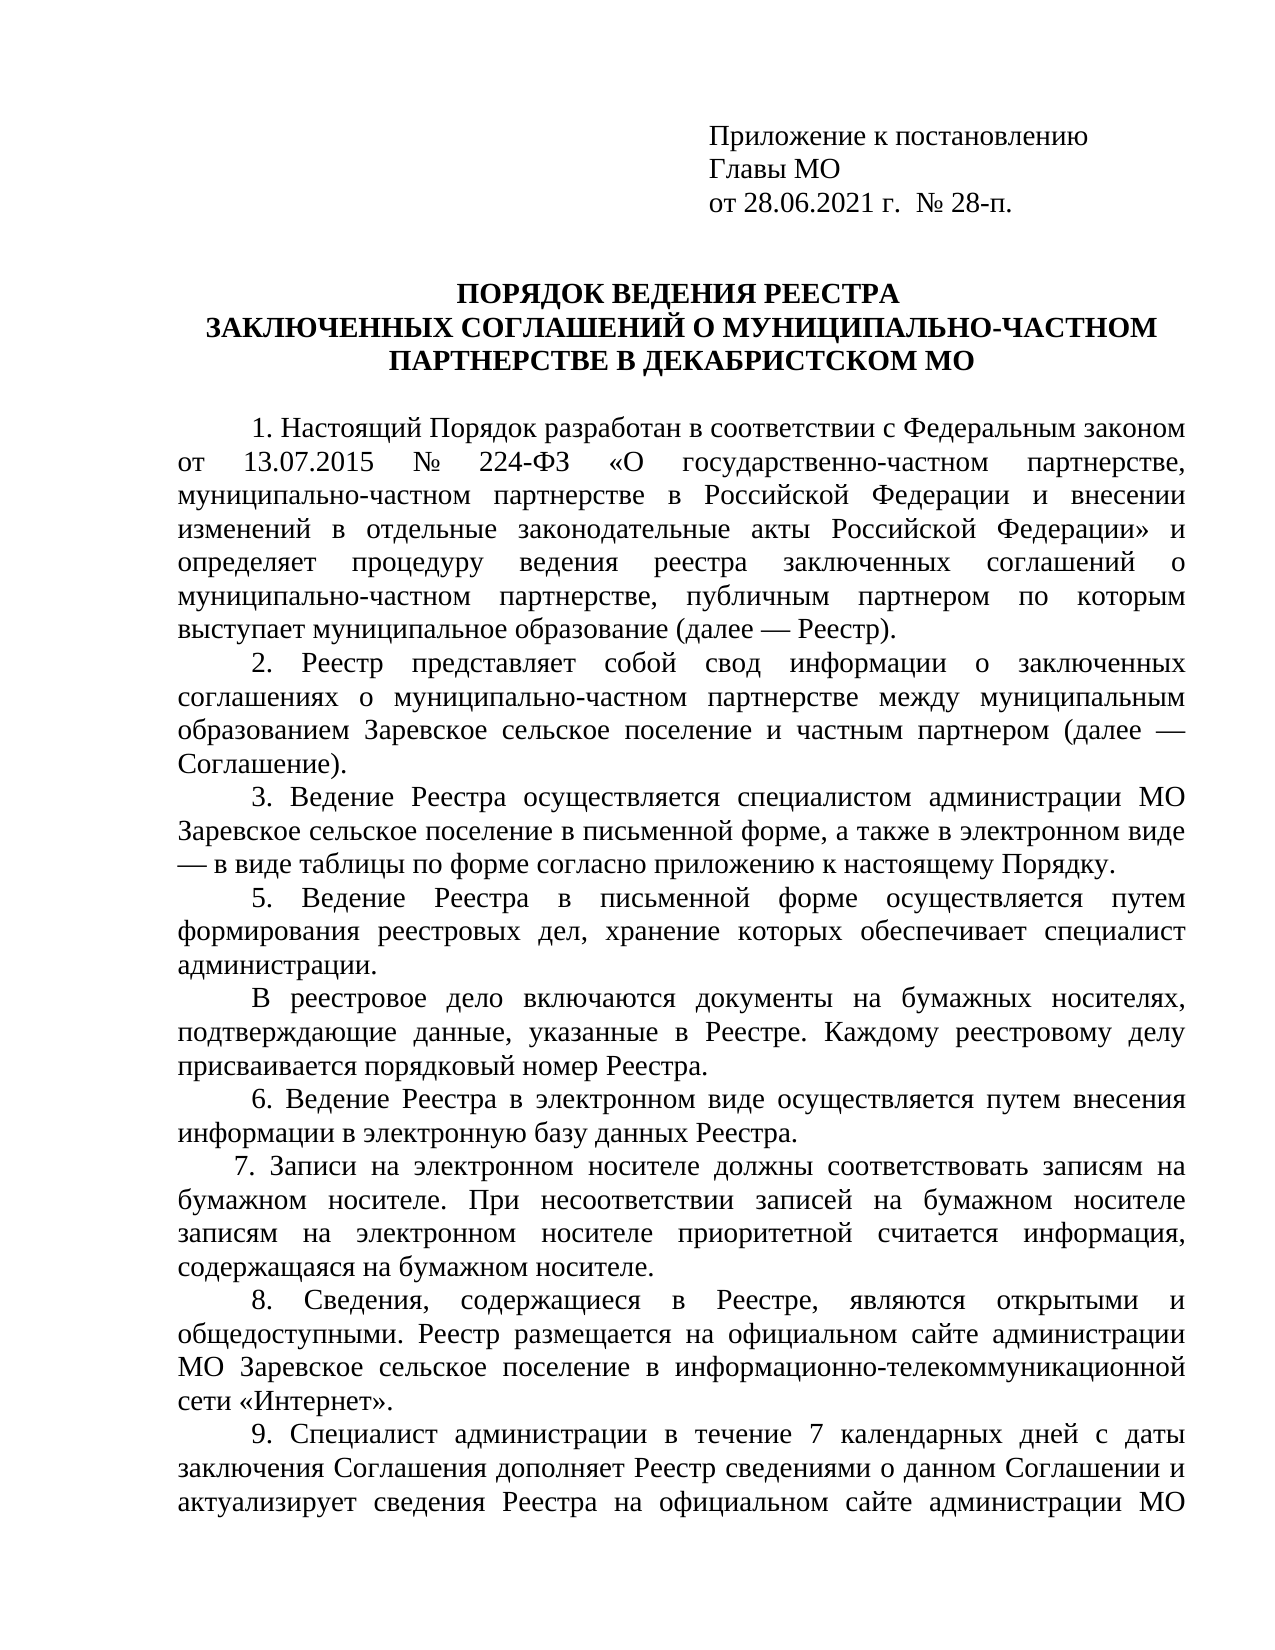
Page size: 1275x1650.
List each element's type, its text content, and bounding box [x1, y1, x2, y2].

text 5. Ведение Реестра в письменной форме осуществляется путем формирования реестровых дел, хранение которых обеспечивает специалист администрации. [177, 880, 1186, 981]
text 7. Записи на электронном носителе должны соответствовать записям на бумажном носителе. При несоответствии записей на бумажном носителе записям на электронном носителе приоритетной считается информация, содержащаяся на бумажном носителе. [177, 1148, 1186, 1282]
text 8. Сведения, содержащиеся в Реестре, являются открытыми и общедоступными. Реестр размещается на официальном сайте администрации МО Заревское сельское поселение в информационно-телекоммуникационной сети «Интернет». [177, 1282, 1186, 1417]
text 1. Настоящий Порядок разработан в соответствии с Федеральным законом от 13.07.2015 № 224-ФЗ «О государственно-частном партнерстве, муниципально-частном партнерстве в Российской Федерации и внесении изменений в отдельные законодательные акты Российской Федерации» и определяет процедуру ведения реестра заключенных соглашений о муниципально-частном партнерстве, публичным партнером по которым выступает муниципальное образование (далее — Реестр). [177, 410, 1186, 645]
text 2. Реестр представляет собой свод информации о заключенных соглашениях о муниципально-частном партнерстве между муниципальным образованием Заревское сельское поселение и частным партнером (далее — Соглашение). [177, 645, 1186, 779]
text 3. Ведение Реестра осуществляется специалистом администрации МО Заревское сельское поселение в письменной форме, а также в электронном виде — в виде таблицы по форме согласно приложению к настоящему Порядку. [177, 779, 1186, 880]
text 9. Специалист администрации в течение 7 календарных дней с даты заключения Соглашения дополняет Реестр сведениями о данном Соглашении и актуализирует сведения Реестра на официальном сайте администрации МО [177, 1417, 1186, 1517]
text Главы МО [709, 152, 1186, 185]
text ЗАКЛЮЧЕННЫХ СОГЛАШЕНИЙ О МУНИЦИПАЛЬНО-ЧАСТНОМ ПАРТНЕРСТВЕ В ДЕКАБРИСТСКОМ МО [177, 310, 1186, 377]
text 6. Ведение Реестра в электронном виде осуществляется путем внесения информации в электронную базу данных Реестра. [177, 1081, 1186, 1148]
text ПОРЯДОК ВЕДЕНИЯ РЕЕСТРА [177, 276, 1186, 310]
text Приложение к постановлению [709, 118, 1186, 152]
text от 28.06.2021 г. № 28-п. [709, 185, 1186, 219]
text В реестровое дело включаются документы на бумажных носителях, подтверждающие данные, указанные в Реестре. Каждому реестровому делу присваивается порядковый номер Реестра. [177, 981, 1186, 1081]
